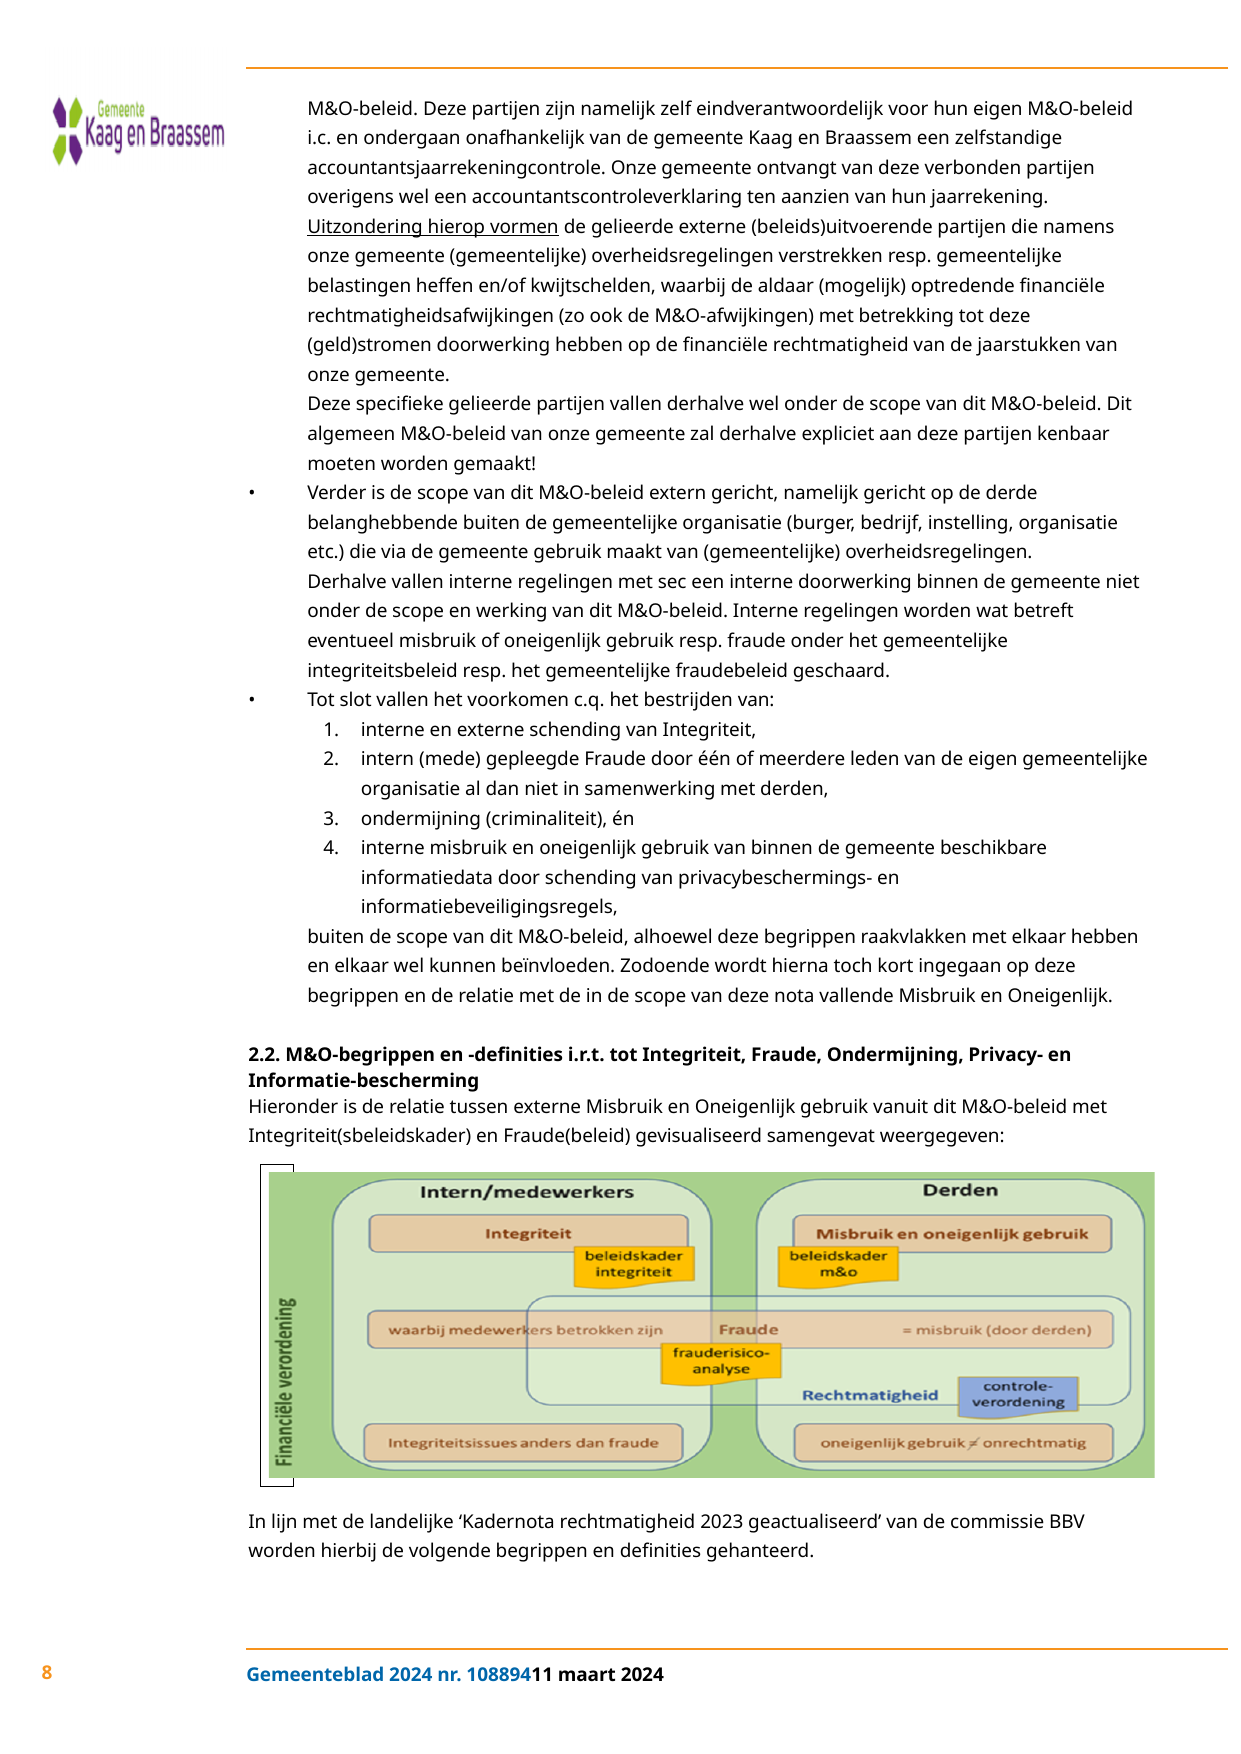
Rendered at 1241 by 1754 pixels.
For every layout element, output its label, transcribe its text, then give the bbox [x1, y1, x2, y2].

picture [41, 47, 231, 172]
list buiten de scope van dit M&O-beleid, alhoewel deze begrippen raakvlakken met elkaar hebben en elkaar wel kunnen beïnvloeden. Zodoende wordt hierna toch kort ingegaan op deze begrippen en de relatie met de in de scope van deze nota vallende Misbruik en Oneigenlijk. [248, 923, 1152, 1008]
text 2.2. M&O-begrippen en -definities i.r.t. tot Integriteit, Fraude, Ondermijning, Privacy- en Informatie-bescherming [248, 1041, 1152, 1093]
list interne en externe schending van Integriteit, [323, 716, 1152, 742]
list interne misbruik en oneigenlijk gebruik van binnen de gemeente beschikbare informatiedata door schending van privacybeschermings- en informatiebeveiligingsregels, [323, 834, 1152, 919]
list ondermijning (criminaliteit), én [323, 805, 1152, 831]
text Hieronder is de relatie tussen externe Misbruik en Oneigenlijk gebruik vanuit dit M&O-beleid met Integriteit(sbeleidskader) en Fraude(beleid) gevisualiseerd samengevat weergegeven: [248, 1093, 1152, 1148]
list Derhalve vallen interne regelingen met sec een interne doorwerking binnen de gemeente niet onder de scope en werking van dit M&O-beleid. Interne regelingen worden wat betreft eventueel misbruik of oneigenlijk gebruik resp. fraude onder het gemeentelijke integriteitsbeleid resp. het gemeentelijke fraudebeleid geschaard. [248, 568, 1152, 683]
list Tot slot vallen het voorkomen c.q. het bestrijden van: [248, 686, 1152, 712]
list Uitzondering hierop vormen de gelieerde externe (beleids)uitvoerende partijen die namens onze gemeente (gemeentelijke) overheidsregelingen verstrekken resp. gemeentelijke belastingen heffen en/of kwijtschelden, waarbij de aldaar (mogelijk) optredende financiële rechtmatigheidsafwijkingen (zo ook de M&O-afwijkingen) met betrekking tot deze (geld)stromen doorwerking hebben op de financiële rechtmatigheid van de jaarstukken van onze gemeente. [248, 213, 1152, 387]
list Verder is de scope van dit M&O-beleid extern gericht, namelijk gericht op de derde belanghebbende buiten de gemeentelijke organisatie (burger, bedrijf, instelling, organisatie etc.) die via de gemeente gebruik maakt van (gemeentelijke) overheidsregelingen. [248, 479, 1152, 564]
picture [268, 1172, 1155, 1478]
list Deze specifieke gelieerde partijen vallen derhalve wel onder de scope van dit M&O-beleid. Dit algemeen M&O-beleid van onze gemeente zal derhalve expliciet aan deze partijen kenbaar moeten worden gemaakt! [248, 391, 1152, 476]
list M&O-beleid. Deze partijen zijn namelijk zelf eindverantwoordelijk voor hun eigen M&O-beleid i.c. en ondergaan onafhankelijk van de gemeente Kaag en Braassem een zelfstandige accountantsjaarrekeningcontrole. Onze gemeente ontvangt van deze verbonden partijen overigens wel een accountantscontroleverklaring ten aanzien van hun jaarrekening. [248, 95, 1152, 209]
list intern (mede) gepleegde Fraude door één of meerdere leden van de eigen gemeentelijke organisatie al dan niet in samenwerking met derden, [323, 746, 1152, 801]
text In lijn met de landelijke ‘Kadernota rechtmatigheid 2023 geactualiseerd’ van de commissie BBV worden hierbij de volgende begrippen en definities gehanteerd. [248, 1508, 1152, 1563]
